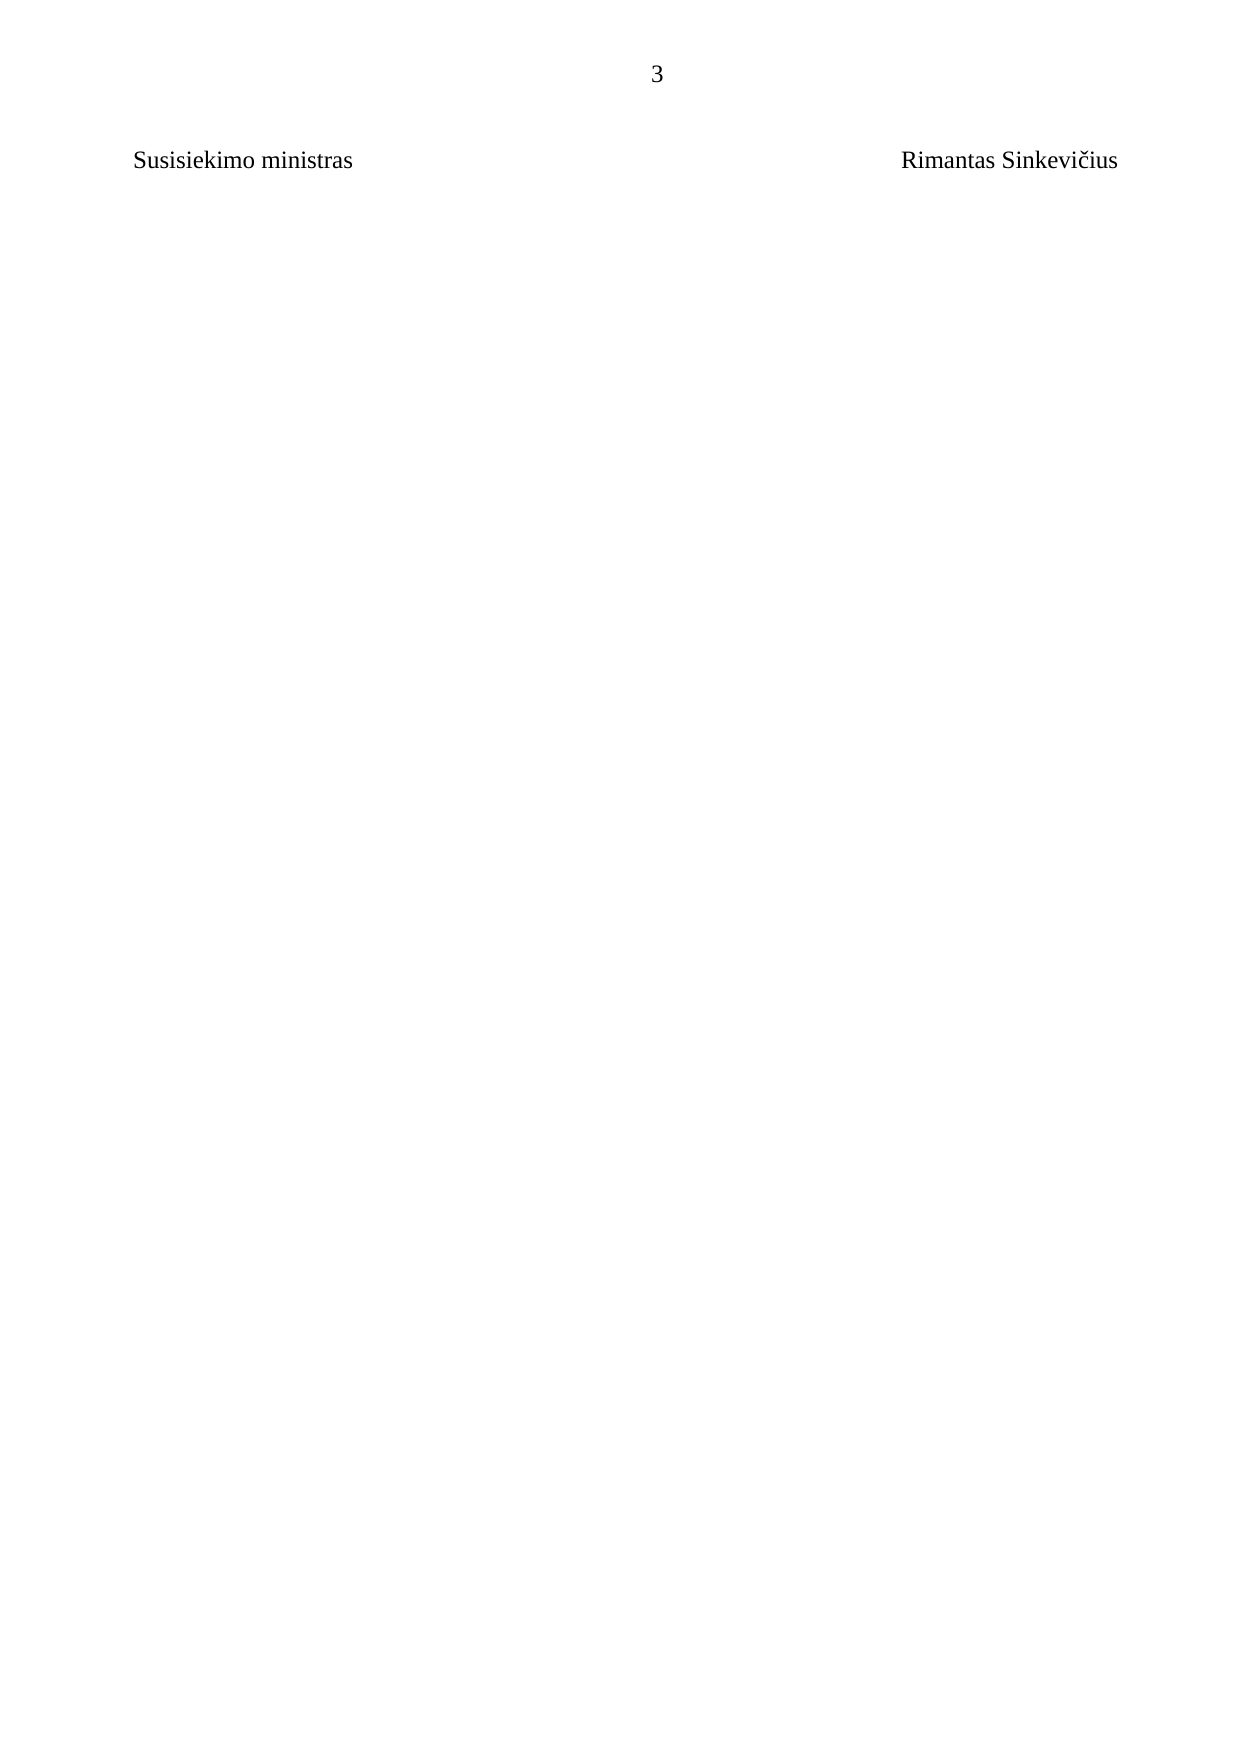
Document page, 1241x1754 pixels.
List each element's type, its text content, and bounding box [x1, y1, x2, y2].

text Susisiekimo ministras Rimantas Sinkevičius [133, 145, 1181, 174]
